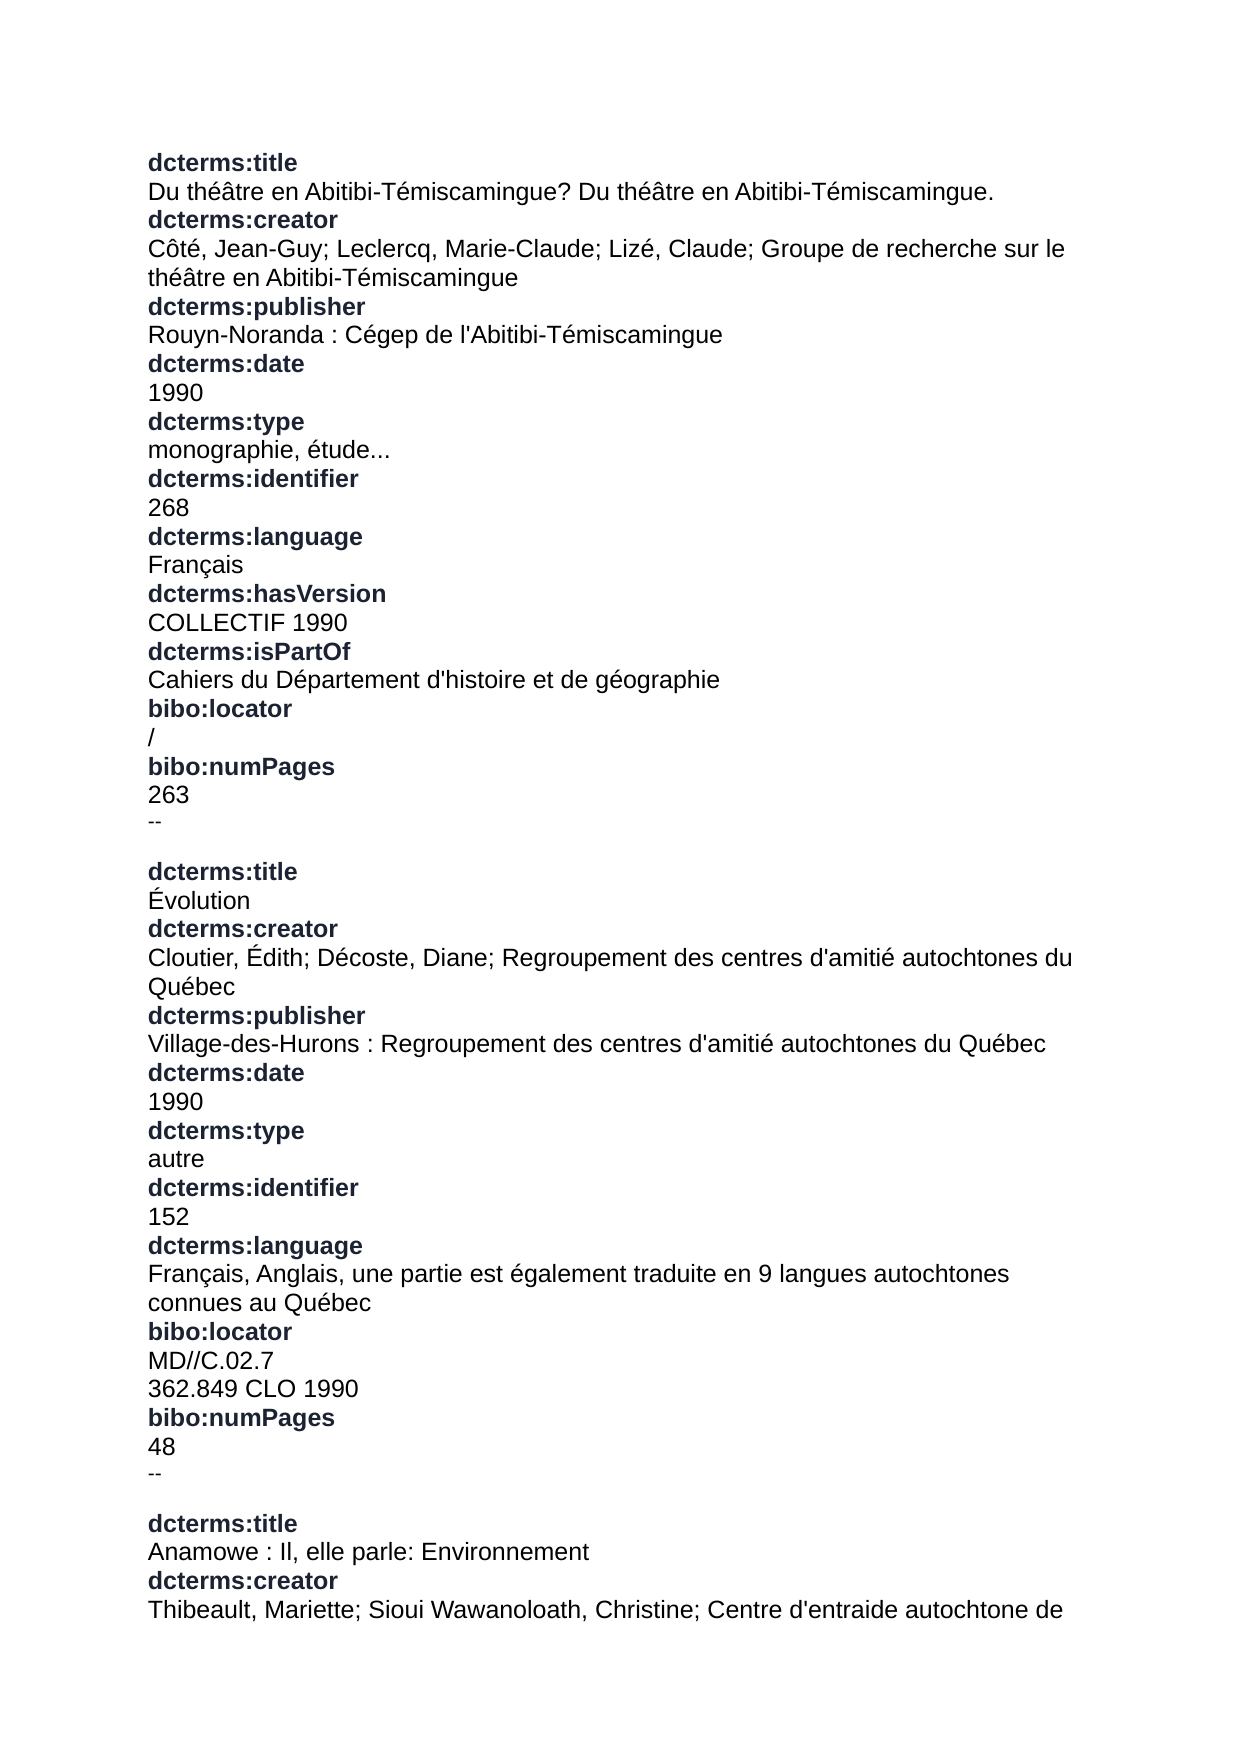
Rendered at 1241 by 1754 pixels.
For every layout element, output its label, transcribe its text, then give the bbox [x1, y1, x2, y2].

text 268 [148, 493, 1092, 521]
text dcterms:hasVersion [148, 579, 1092, 608]
text dcterms:identifier [148, 464, 1092, 493]
text Cloutier, Édith; Décoste, Diane; Regroupement des centres d'amitié autochtones du Québec [148, 943, 1092, 1001]
text Français [148, 550, 1092, 579]
text dcterms:title [148, 1508, 1092, 1537]
text bibo:numPages [148, 751, 1092, 780]
text Côté, Jean-Guy; Leclercq, Marie-Claude; Lizé, Claude; Groupe de recherche sur le théâtre en Abitibi-Témiscamingue [148, 234, 1092, 291]
text dcterms:language [148, 521, 1092, 550]
text dcterms:title [148, 857, 1092, 886]
text 1990 [148, 1087, 1092, 1116]
text dcterms:publisher [148, 1001, 1092, 1029]
text 48 [148, 1432, 1092, 1461]
text Village-des-Hurons : Regroupement des centres d'amitié autochtones du Québec [148, 1029, 1092, 1058]
text -- [148, 1461, 1092, 1484]
text dcterms:creator [148, 205, 1092, 234]
text autre [148, 1144, 1092, 1173]
text MD//C.02.7 [148, 1346, 1092, 1374]
text monographie, étude... [148, 435, 1092, 464]
text -- [148, 809, 1092, 833]
text Anamowe : Il, elle parle: Environnement [148, 1537, 1092, 1566]
text bibo:numPages [148, 1403, 1092, 1432]
text 263 [148, 780, 1092, 809]
text dcterms:publisher [148, 291, 1092, 320]
text dcterms:title [148, 148, 1092, 176]
text dcterms:type [148, 406, 1092, 435]
text Thibeault, Mariette; Sioui Wawanoloath, Christine; Centre d'entraide autochtone de [148, 1595, 1092, 1623]
text dcterms:creator [148, 1566, 1092, 1595]
text dcterms:date [148, 349, 1092, 378]
text Français, Anglais, une partie est également traduite en 9 langues autochtones connues au Québec [148, 1259, 1092, 1317]
text dcterms:type [148, 1116, 1092, 1144]
text bibo:locator [148, 694, 1092, 723]
text / [148, 723, 1092, 751]
text dcterms:language [148, 1231, 1092, 1259]
text dcterms:creator [148, 914, 1092, 943]
text 152 [148, 1202, 1092, 1231]
text dcterms:date [148, 1058, 1092, 1087]
text 1990 [148, 378, 1092, 406]
text dcterms:identifier [148, 1173, 1092, 1202]
text dcterms:isPartOf [148, 636, 1092, 665]
text Cahiers du Département d'histoire et de géographie [148, 665, 1092, 694]
text Du théâtre en Abitibi-Témiscamingue? Du théâtre en Abitibi-Témiscamingue. [148, 176, 1092, 205]
text Rouyn-Noranda : Cégep de l'Abitibi-Témiscamingue [148, 320, 1092, 349]
text 362.849 CLO 1990 [148, 1374, 1092, 1403]
text Évolution [148, 886, 1092, 914]
text COLLECTIF 1990 [148, 608, 1092, 636]
text bibo:locator [148, 1317, 1092, 1346]
